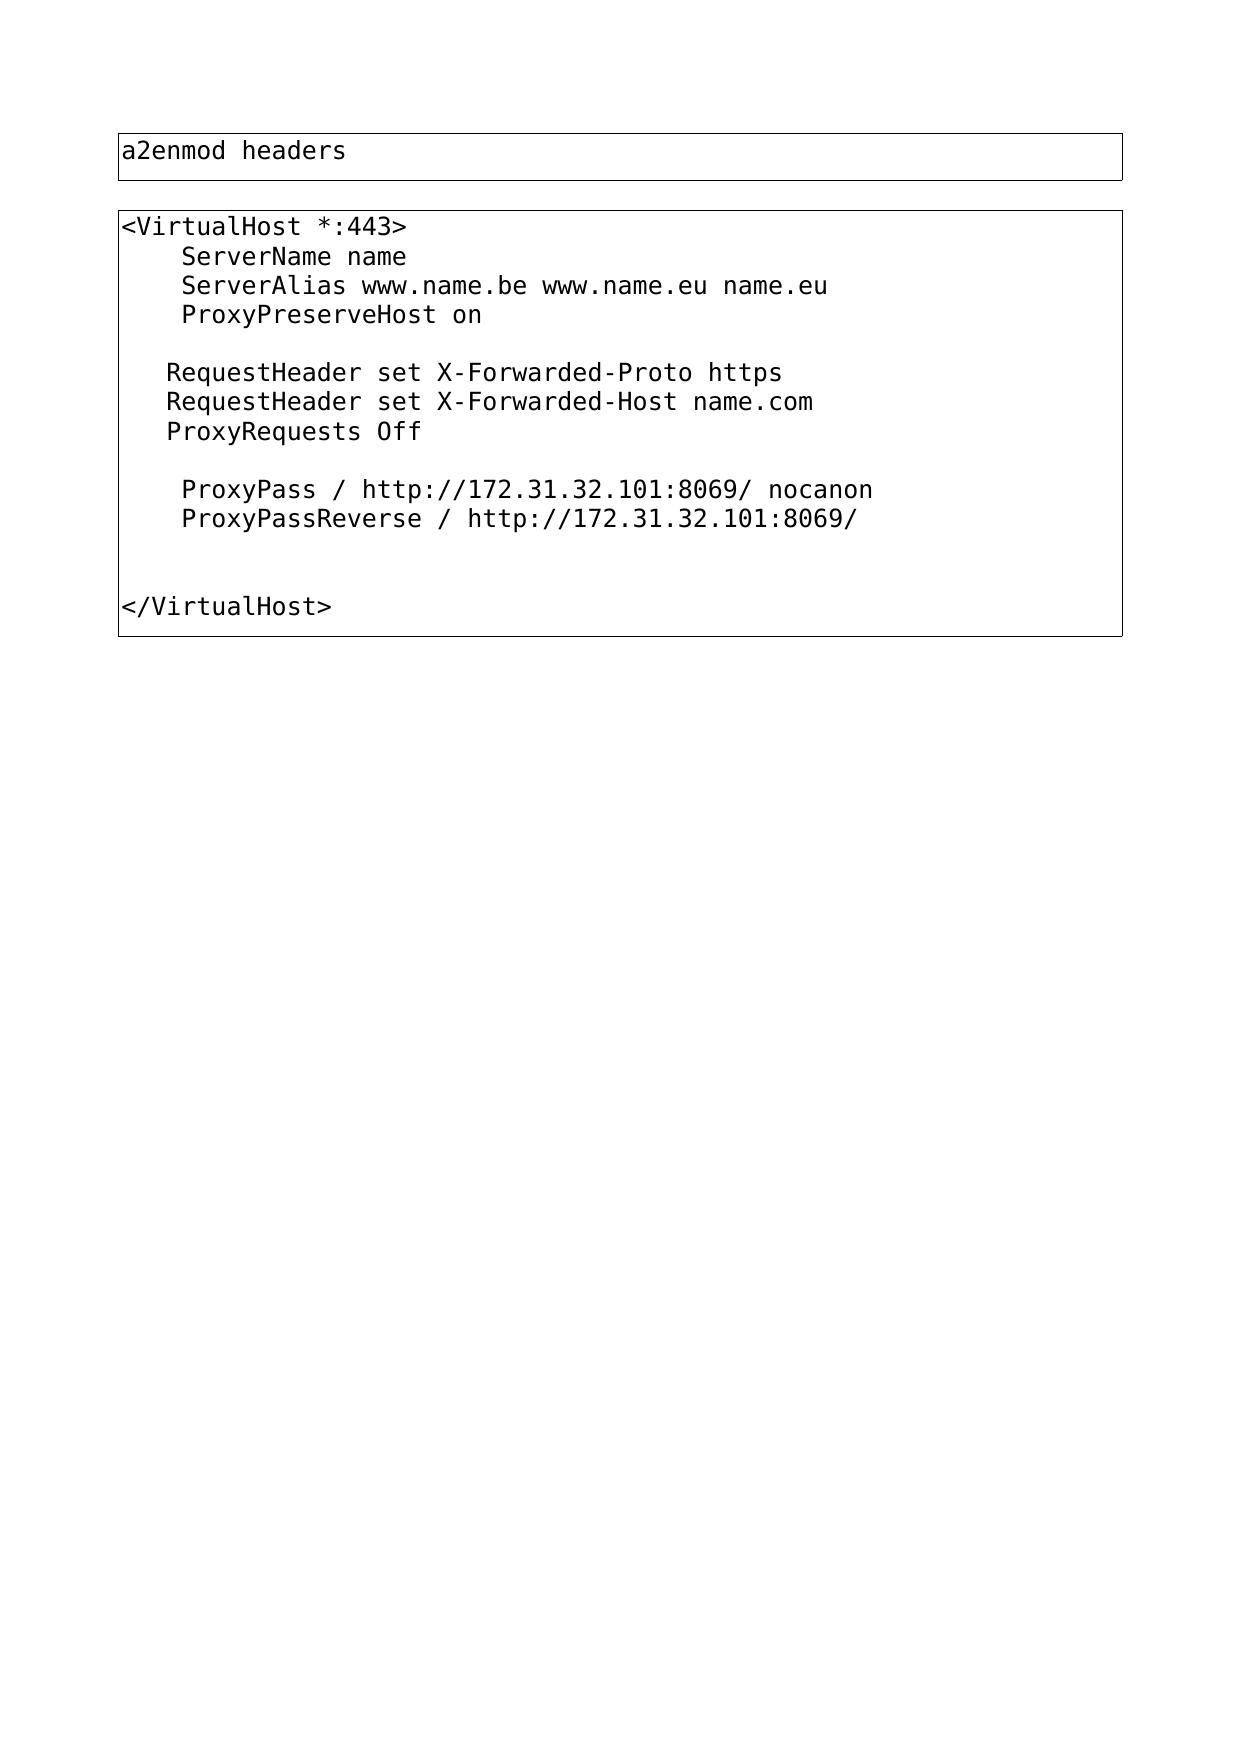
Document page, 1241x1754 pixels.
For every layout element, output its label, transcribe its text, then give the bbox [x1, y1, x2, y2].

table_header a2enmod headers [119, 134, 1122, 180]
table_header <VirtualHost *:443> ServerName name ServerAlias www.name.be www.name.eu name.eu ProxyPreserveHost on RequestHeader set X-Forwarded-Proto https RequestHeader set X-Forwarded-Host name.com ProxyRequests Off ProxyPass / http://172.31.32.101:8069/ nocanon ProxyPassReverse / http://172.31.32.101:8069/ </VirtualHost> [119, 211, 1122, 636]
